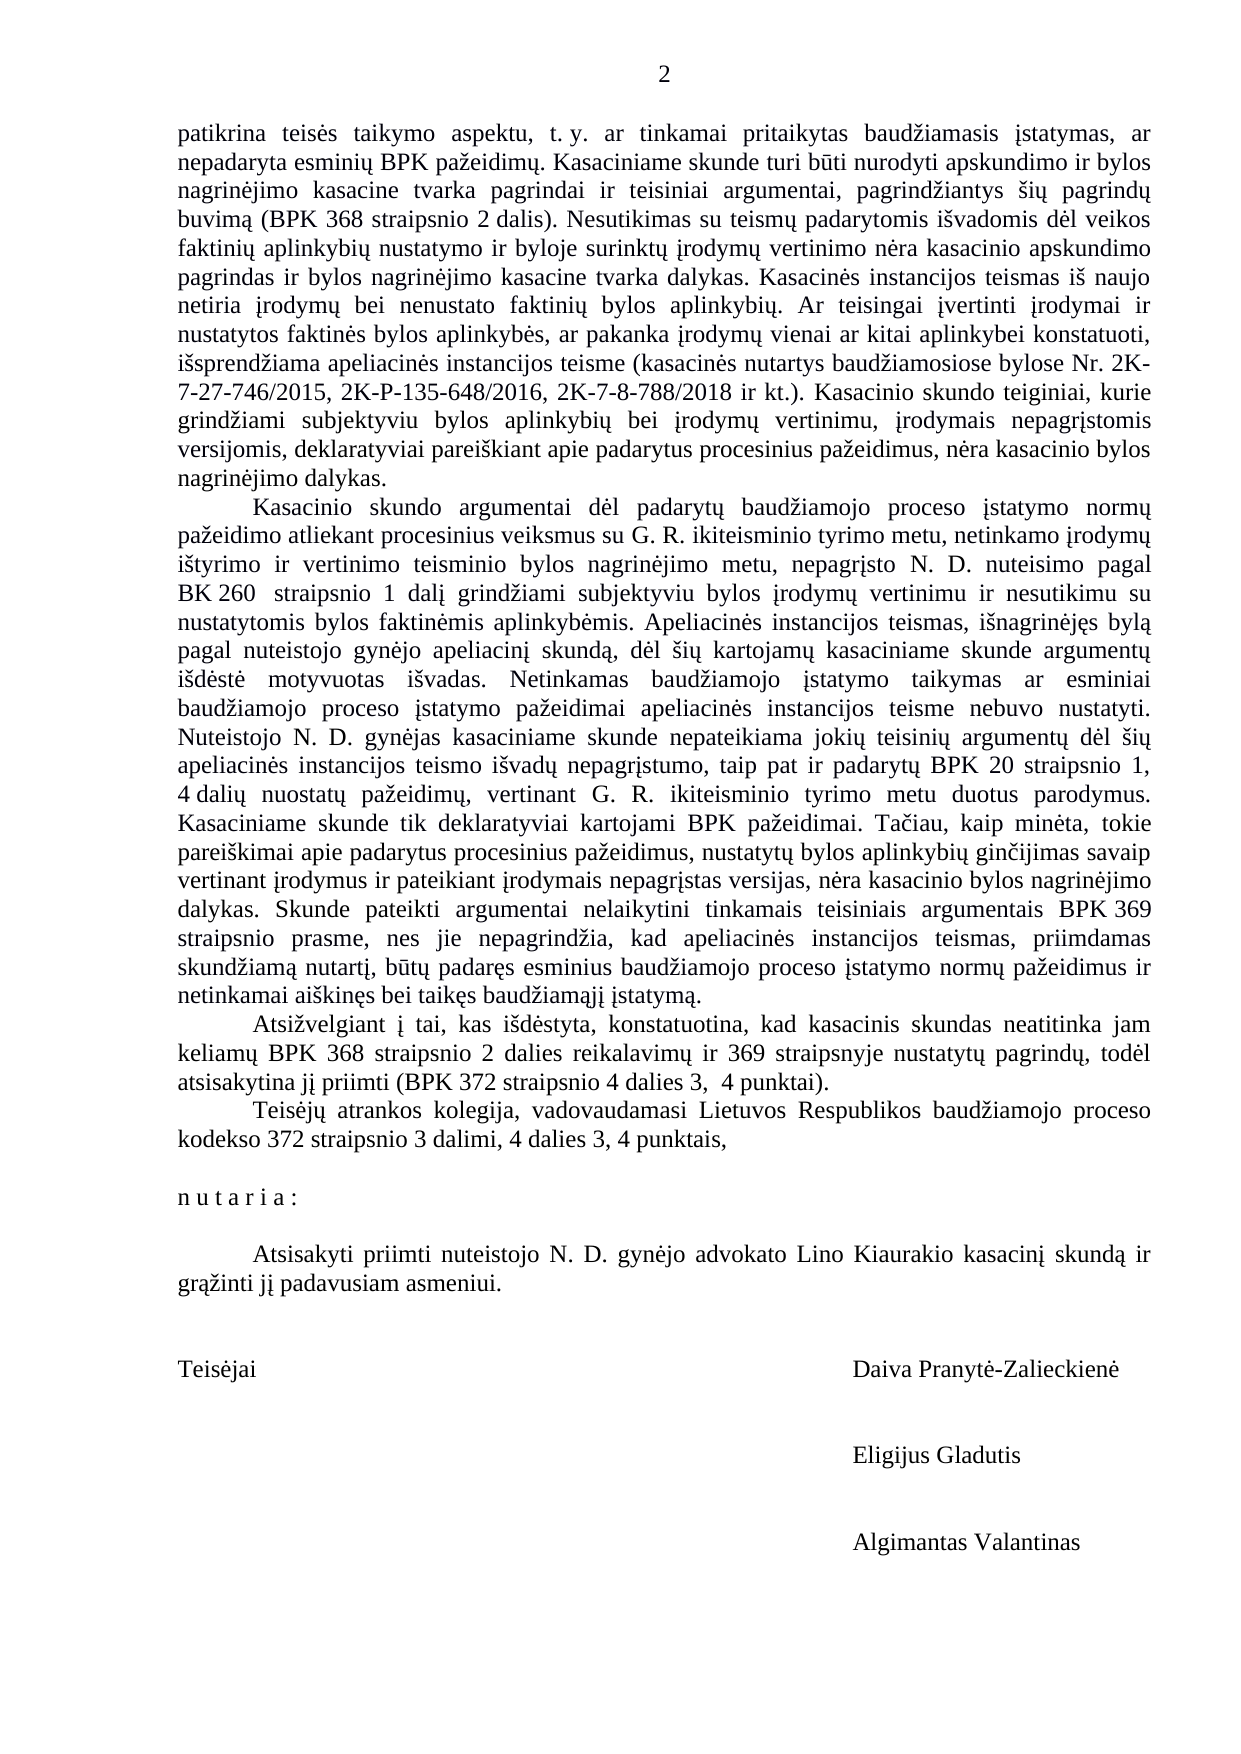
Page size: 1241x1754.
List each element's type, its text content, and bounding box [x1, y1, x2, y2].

text Kasacinio skundo argumentai dėl padarytų baudžiamojo proceso įstatymo normų pažeidimo atliekant procesinius veiksmus su G. R. ikiteisminio tyrimo metu, netinkamo įrodymų ištyrimo ir vertinimo teisminio bylos nagrinėjimo metu, nepagrįsto N. D. nuteisimo pagal BK 260 straipsnio 1 dalį grindžiami subjektyviu bylos įrodymų vertinimu ir nesutikimu su nustatytomis bylos faktinėmis aplinkybėmis. Apeliacinės instancijos teismas, išnagrinėjęs bylą pagal nuteistojo gynėjo apeliacinį skundą, dėl šių kartojamų kasaciniame skunde argumentų išdėstė motyvuotas išvadas. Netinkamas baudžiamojo įstatymo taikymas ar esminiai baudžiamojo proceso įstatymo pažeidimai apeliacinės instancijos teisme nebuvo nustatyti. Nuteistojo N. D. gynėjas kasaciniame skunde nepateikiama jokių teisinių argumentų dėl šių apeliacinės instancijos teismo išvadų nepagrįstumo, taip pat ir padarytų BPK 20 straipsnio 1, 4 dalių nuostatų pažeidimų, vertinant G. R. ikiteisminio tyrimo metu duotus parodymus. Kasaciniame skunde tik deklaratyviai kartojami BPK pažeidimai. Tačiau, kaip minėta, tokie pareiškimai apie padarytus procesinius pažeidimus, nustatytų bylos aplinkybių ginčijimas savaip vertinant įrodymus ir pateikiant įrodymais nepagrįstas versijas, nėra kasacinio bylos nagrinėjimo dalykas. Skunde pateikti argumentai nelaikytini tinkamais teisiniais argumentais BPK 369 straipsnio prasme, nes jie nepagrindžia, kad apeliacinės instancijos teismas, priimdamas skundžiamą nutartį, būtų padaręs esminius baudžiamojo proceso įstatymo normų pažeidimus ir netinkamai aiškinęs bei taikęs baudžiamąjį įstatymą. [177, 492, 1152, 1009]
text Teisėjai Daiva Pranytė-Zalieckienė [177, 1354, 1152, 1383]
text Eligijus Gladutis [402, 1441, 1152, 1469]
text Atsižvelgiant į tai, kas išdėstyta, konstatuotina, kad kasacinis skundas neatitinka jam keliamų BPK 368 straipsnio 2 dalies reikalavimų ir 369 straipsnyje nustatytų pagrindų, todėl atsisakytina jį priimti (BPK 372 straipsnio 4 dalies 3, 4 punktai). [177, 1009, 1152, 1096]
text patikrina teisės taikymo aspektu, t. y. ar tinkamai pritaikytas baudžiamasis įstatymas, ar nepadaryta esminių BPK pažeidimų. Kasaciniame skunde turi būti nurodyti apskundimo ir bylos nagrinėjimo kasacine tvarka pagrindai ir teisiniai argumentai, pagrindžiantys šių pagrindų buvimą (BPK 368 straipsnio 2 dalis). Nesutikimas su teismų padarytomis išvadomis dėl veikos faktinių aplinkybių nustatymo ir byloje surinktų įrodymų vertinimo nėra kasacinio apskundimo pagrindas ir bylos nagrinėjimo kasacine tvarka dalykas. Kasacinės instancijos teismas iš naujo netiria įrodymų bei nenustato faktinių bylos aplinkybių. Ar teisingai įvertinti įrodymai ir nustatytos faktinės bylos aplinkybės, ar pakanka įrodymų vienai ar kitai aplinkybei konstatuoti, išsprendžiama apeliacinės instancijos teisme (kasacinės nutartys baudžiamosiose bylose Nr. 2K-7-27-746/2015, 2K-P-135-648/2016, 2K-7-8-788/2018 ir kt.). Kasacinio skundo teiginiai, kurie grindžiami subjektyviu bylos aplinkybių bei įrodymų vertinimu, įrodymais nepagrįstomis versijomis, deklaratyviai pareiškiant apie padarytus procesinius pažeidimus, nėra kasacinio bylos nagrinėjimo dalykas. [177, 118, 1152, 492]
text Algimantas Valantinas [477, 1527, 1152, 1556]
text Teisėjų atrankos kolegija, vadovaudamasi Lietuvos Respublikos baudžiamojo proceso kodekso 372 straipsnio 3 dalimi, 4 dalies 3, 4 punktais, [177, 1096, 1152, 1153]
text n u t a r i a : [177, 1182, 1152, 1211]
text Atsisakyti priimti nuteistojo N. D. gynėjo advokato Lino Kiaurakio kasacinį skundą ir grąžinti jį padavusiam asmeniui. [177, 1239, 1152, 1297]
